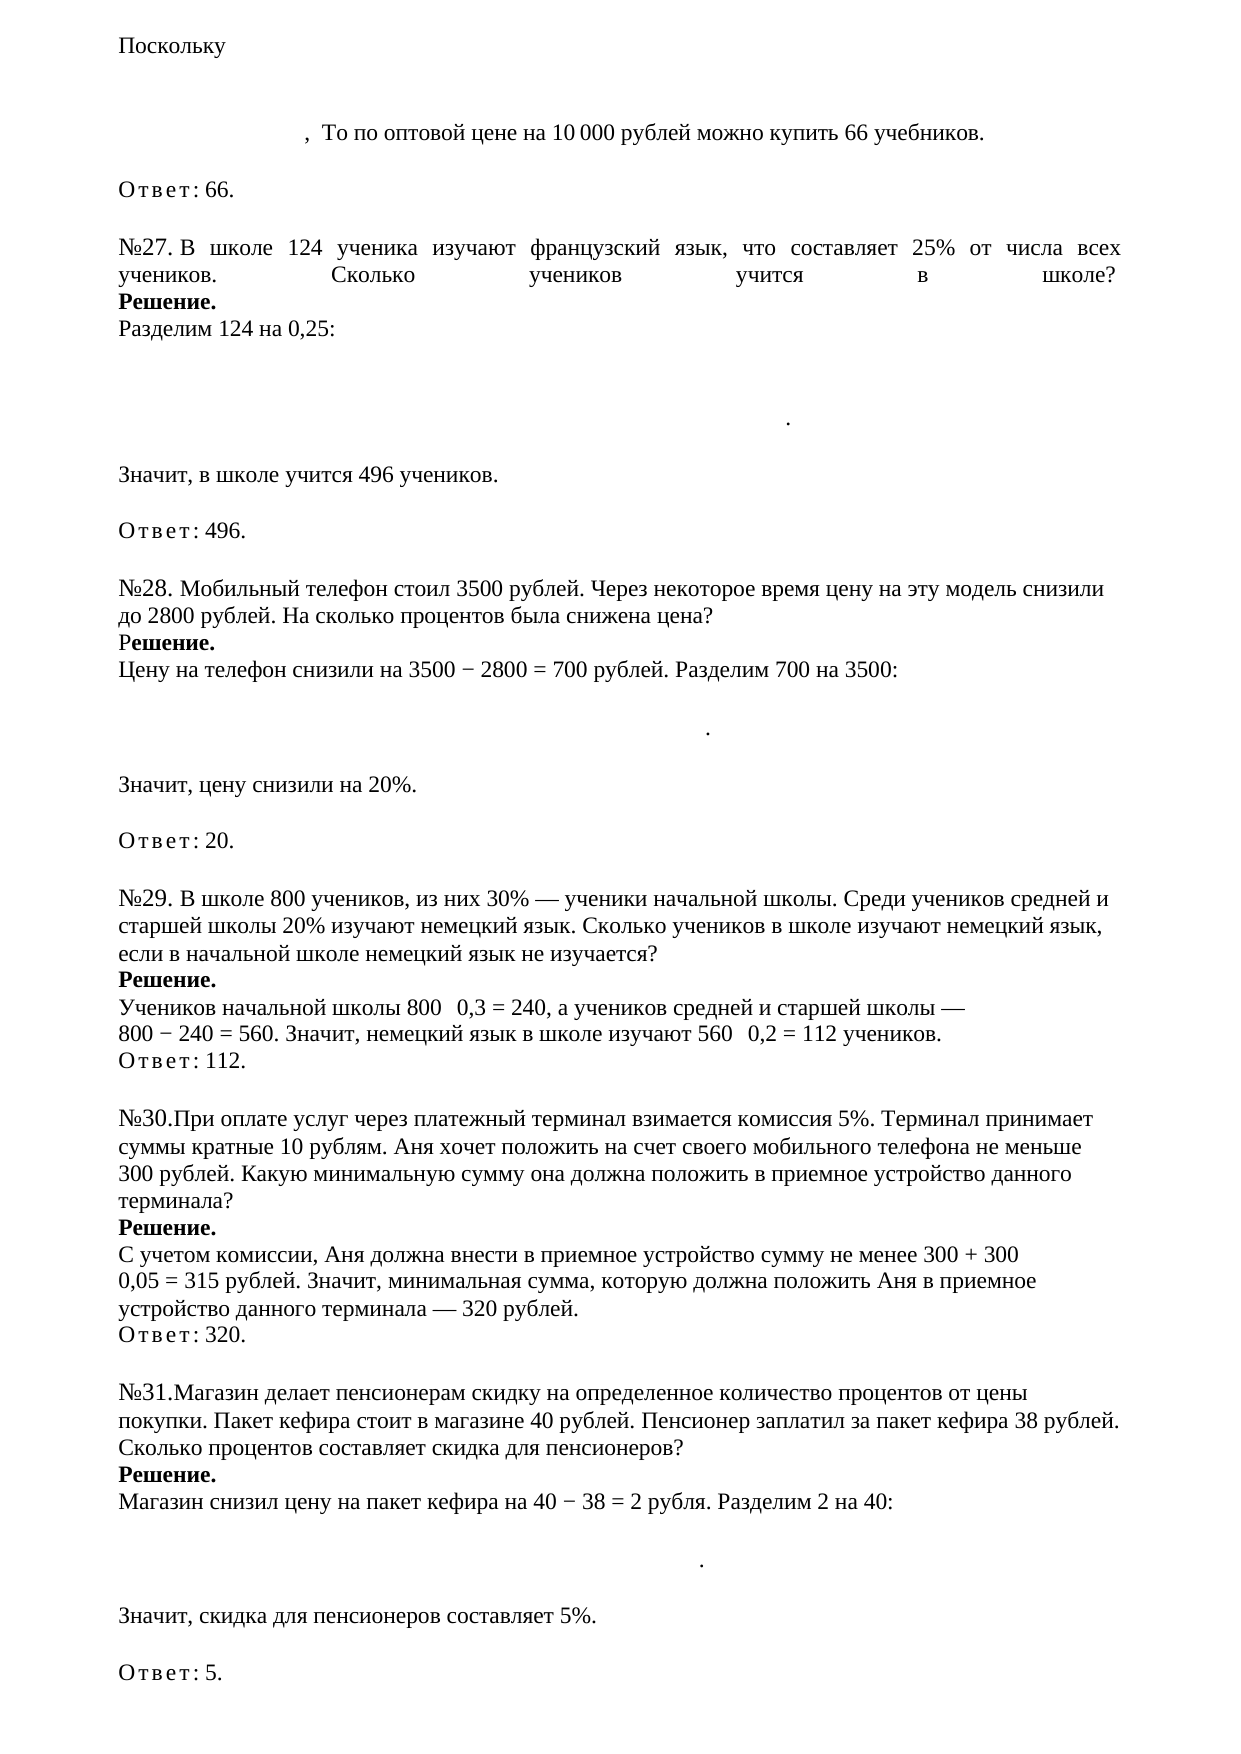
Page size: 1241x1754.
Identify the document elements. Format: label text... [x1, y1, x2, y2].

text . [118, 1514, 1122, 1572]
text №27. В школе 124 ученика изучают французский язык, что составляет 25% от числа всех учеников. Сколько учеников учится в школе? Решение. Разделим 124 на 0,25: [118, 232, 1122, 341]
text Ответ: 20. [118, 827, 1122, 854]
text Ответ: 112. [118, 1047, 1122, 1074]
text Значит, скидка для пенсионеров составляет 5%. [118, 1602, 1122, 1629]
text №31.Магазин делает пенсионерам скидку на определенное количество процентов от цены покупки. Пакет кефира стоит в магазине 40 рублей. Пенсионер заплатил за пакет кефира 38 рублей. Сколько процентов составляет скидка для пенсионеров? Решение. Магазин снизил цену на пакет кефира на 40 − 38 = 2 рубля. Разделим 2 на 40: [118, 1377, 1122, 1514]
text Ответ: 320. [118, 1321, 1122, 1348]
text Ответ: 496. [118, 517, 1122, 543]
text , То по оптовой цене на 10 000 рублей можно купить 66 учебников. [118, 88, 1122, 146]
text . [118, 371, 1122, 431]
text Поскольку [118, 31, 1122, 58]
text Ответ: 66. [118, 175, 1122, 202]
text №30.При оплате услуг через платежный терминал взимается комиссия 5%. Терминал принимает суммы кратные 10 рублям. Аня хочет положить на счет своего мобильного телефона не меньше 300 рублей. Какую минимальную сумму она должна положить в приемное устройство данного терминала? Решение. С учетом комиссии, Аня должна внести в приемное устройство сумму не менее 300 + 300 0,05 = 315 рублей. Значит, минимальная сумма, которую должна положить Аня в приемное устройство данного терминала — 320 рублей. [118, 1103, 1122, 1321]
text Значит, цену снизили на 20%. [118, 770, 1122, 797]
text Значит, в школе учится 496 учеников. [118, 460, 1122, 487]
text №28. Мобильный телефон стоил 3500 рублей. Через некоторое время цену на эту модель снизили до 2800 рублей. На сколько процентов была снижена цена? Решение. Цену на телефон снизили на 3500 − 2800 = 700 рублей. Разделим 700 на 3500: [118, 573, 1122, 683]
text . [118, 683, 1122, 741]
text Ответ: 5. [118, 1658, 1122, 1685]
text №29. В школе 800 учеников, из них 30% — ученики начальной школы. Среди учеников средней и старшей школы 20% изучают немецкий язык. Сколько учеников в школе изучают немецкий язык, если в начальной школе немецкий язык не изучается? Решение. Учеников начальной школы 800 0,3 = 240, а учеников средней и старшей школы — 800 − 240 = 560. Значит, немецкий язык в школе изучают 560 0,2 = 112 учеников. [118, 883, 1122, 1047]
